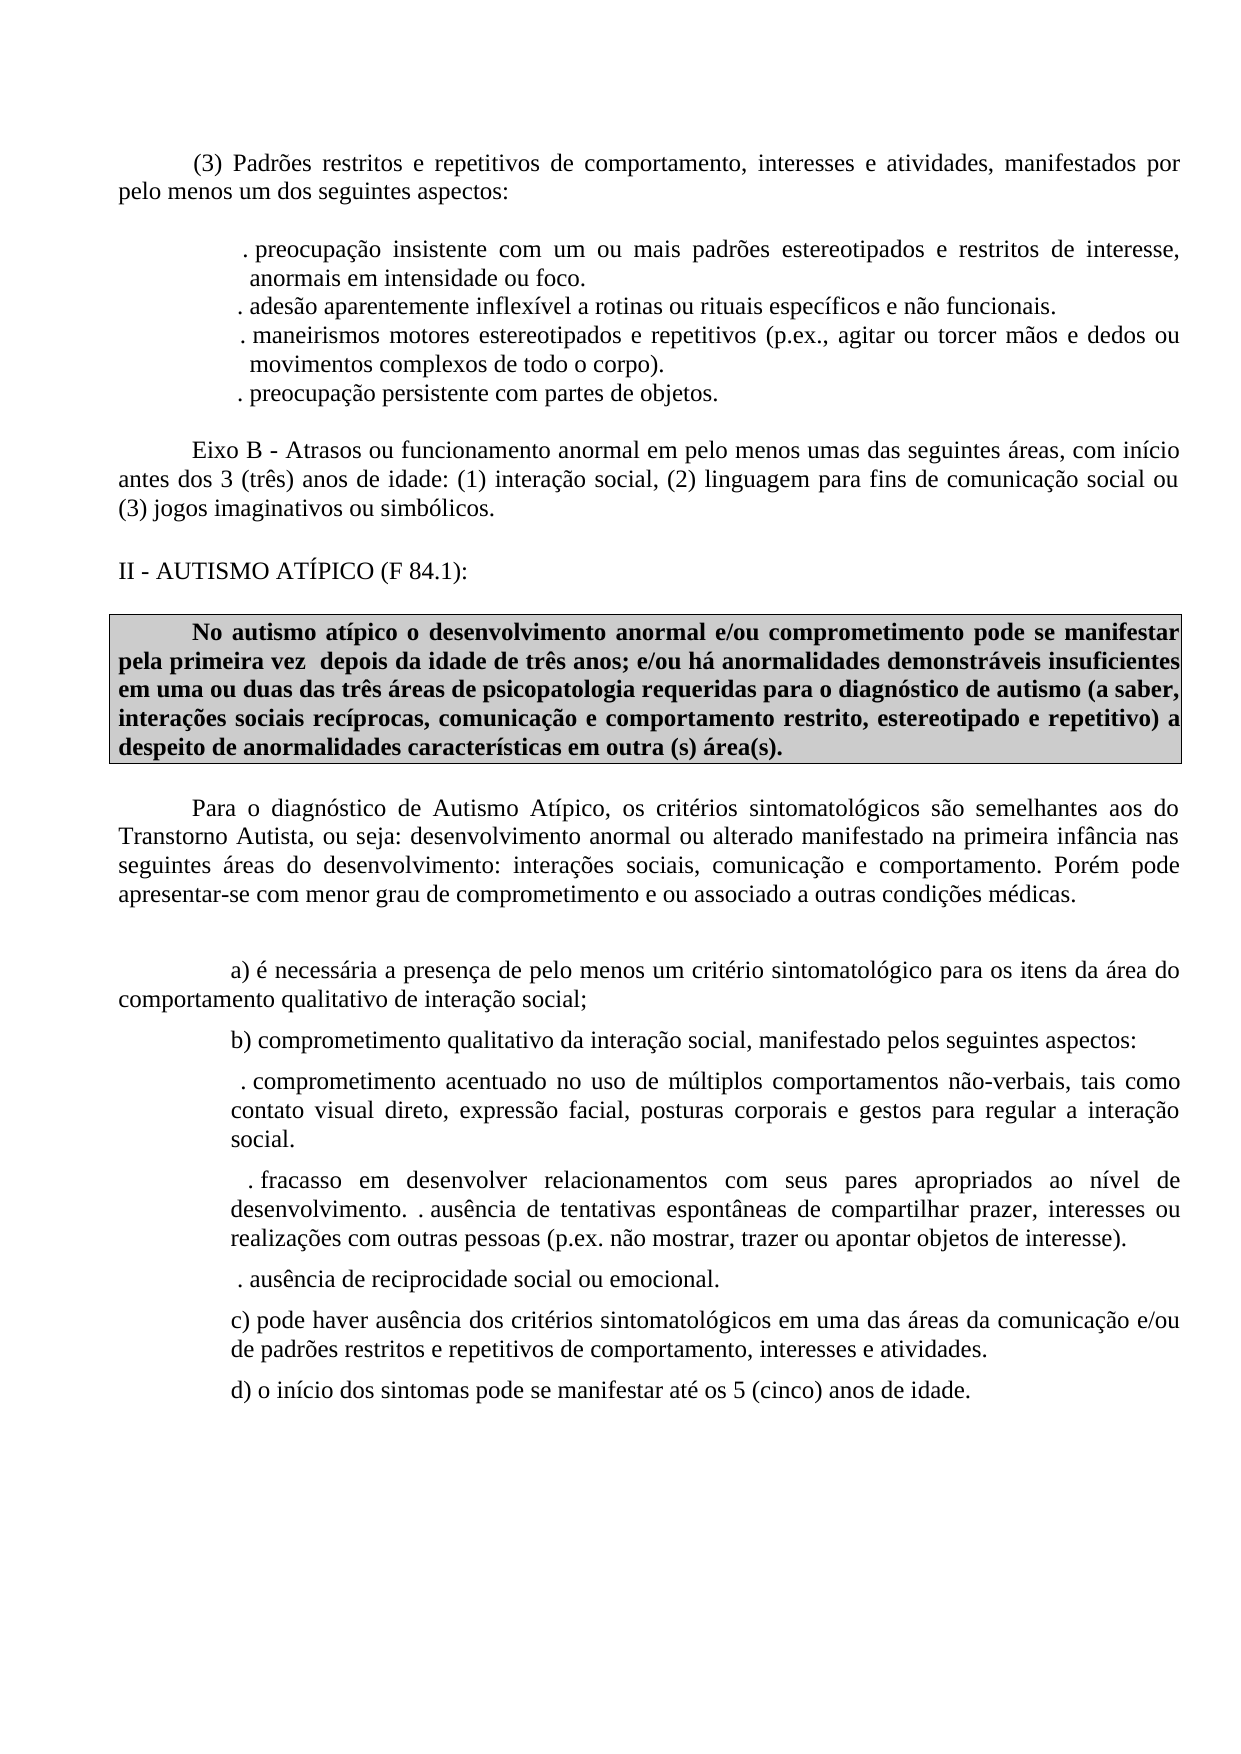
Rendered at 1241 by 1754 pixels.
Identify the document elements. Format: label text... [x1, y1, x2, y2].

text . maneirismos motores estereotipados e repetitivos (p.ex., agitar ou torcer mãos e dedos ou movimentos complexos de todo o corpo). [231, 320, 1181, 378]
text b) comprometimento qualitativo da interação social, manifestado pelos seguintes aspectos: [156, 1025, 1181, 1054]
text d) o início dos sintomas pode se manifestar até os 5 (cinco) anos de idade. [231, 1375, 1181, 1404]
text c) pode haver ausência dos critérios sintomatológicos em uma das áreas da comunicação e/ou de padrões restritos e repetitivos de comportamento, interesses e atividades. [231, 1305, 1181, 1363]
text (3) Padrões restritos e repetitivos de comportamento, interesses e atividades, manifestados por pelo menos um dos seguintes aspectos: [118, 148, 1181, 205]
text II - AUTISMO ATÍPICO (F 84.1): [118, 556, 1181, 585]
text No autismo atípico o desenvolvimento anormal e/ou comprometimento pode se manifestar pela primeira vez depois da idade de três anos; e/ou há anormalidades demonstráveis insuficientes em uma ou duas das três áreas de psicopatologia requeridas para o diagnóstico de autismo (a saber, interações sociais recíprocas, comunicação e comportamento restrito, estereotipado e repetitivo) a despeito de anormalidades características em outra (s) área(s). [110, 615, 1181, 763]
text . fracasso em desenvolver relacionamentos com seus pares apropriados ao nível de desenvolvimento. . ausência de tentativas espontâneas de compartilhar prazer, interesses ou realizações com outras pessoas (p.ex. não mostrar, trazer ou apontar objetos de interesse). [230, 1165, 1181, 1251]
text . adesão aparentemente inflexível a rotinas ou rituais específicos e não funcionais. [231, 291, 1181, 320]
text . comprometimento acentuado no uso de múltiplos comportamentos não-verbais, tais como contato visual direto, expressão facial, posturas corporais e gestos para regular a interação social. [231, 1066, 1181, 1153]
text a) é necessária a presença de pelo menos um critério sintomatológico para os itens da área do comportamento qualitativo de interação social; [118, 955, 1181, 1013]
text Eixo B - Atrasos ou funcionamento anormal em pelo menos umas das seguintes áreas, com início antes dos 3 (três) anos de idade: (1) interação social, (2) linguagem para fins de comunicação social ou (3) jogos imaginativos ou simbólicos. [118, 435, 1181, 521]
text . ausência de reciprocidade social ou emocional. [231, 1264, 1181, 1293]
text . preocupação insistente com um ou mais padrões estereotipados e restritos de interesse, anormais em intensidade ou foco. [231, 234, 1181, 291]
text Para o diagnóstico de Autismo Atípico, os critérios sintomatológicos são semelhantes aos do Transtorno Autista, ou seja: desenvolvimento anormal ou alterado manifestado na primeira infância nas seguintes áreas do desenvolvimento: interações sociais, comunicação e comportamento. Porém pode apresentar-se com menor grau de comprometimento e ou associado a outras condições médicas. [118, 793, 1181, 908]
text . preocupação persistente com partes de objetos. [231, 378, 1181, 406]
